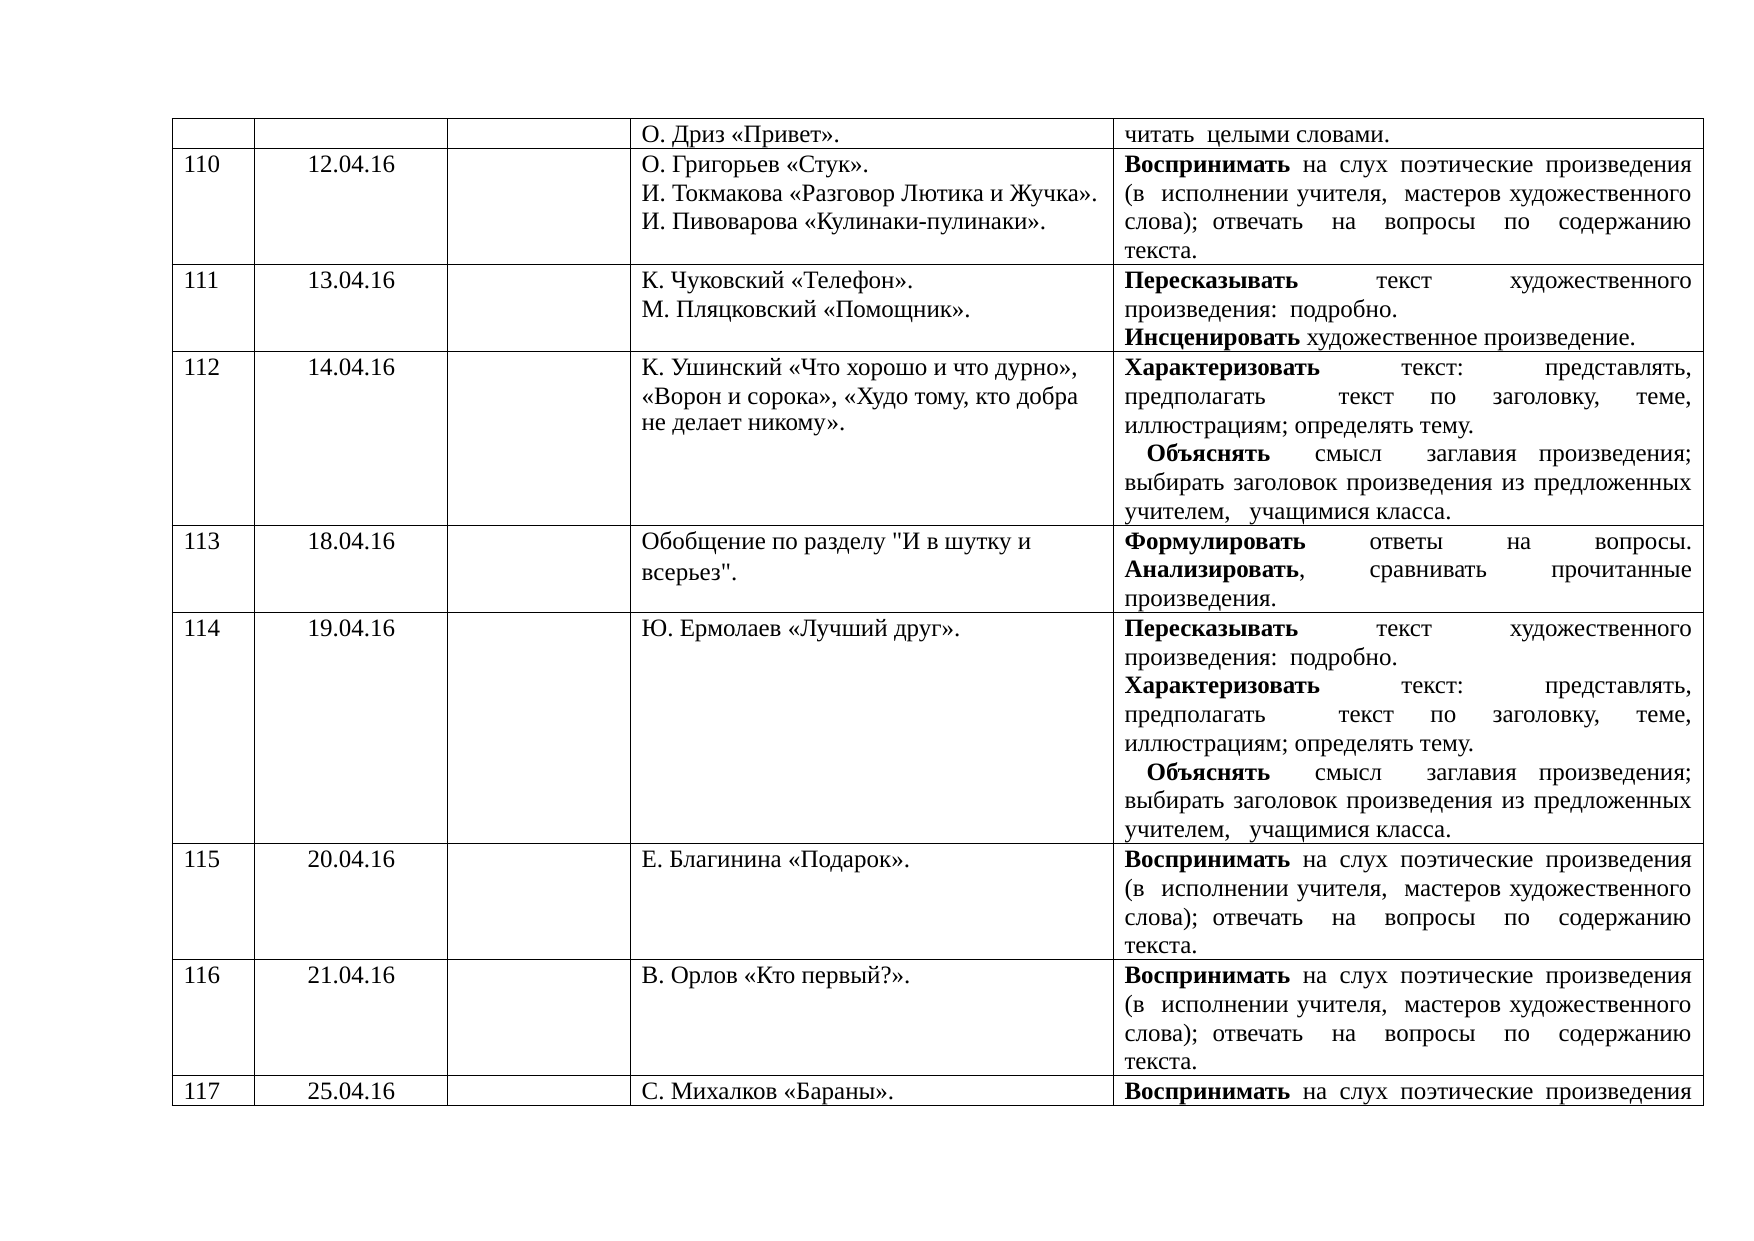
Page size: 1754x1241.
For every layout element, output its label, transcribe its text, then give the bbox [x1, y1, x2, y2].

table_cell [448, 960, 630, 1075]
table_cell 12.04.16 [255, 149, 447, 264]
table_cell 21.04.16 [255, 960, 447, 1075]
table_cell Формулировать ответы на вопросы. Анализировать, сравнивать прочитанные произведения. [1114, 526, 1703, 612]
table_cell Обобщение по разделу "И в шутку и всерьез". [631, 526, 1113, 612]
table_cell [173, 119, 254, 148]
table_cell Воспринимать на слух поэтические произведения (в исполнении учителя, мастеров художественного слова); отвечать на вопросы по содержанию текста. [1114, 844, 1703, 959]
table_cell С. Михалков «Бараны». [631, 1076, 1113, 1105]
table_cell 110 [173, 149, 254, 264]
table_cell [448, 149, 630, 264]
table_cell О. Дриз «Привет». [631, 119, 1113, 148]
table_cell [448, 526, 630, 612]
table_cell В. Орлов «Кто первый?». [631, 960, 1113, 1075]
table_cell 19.04.16 [255, 613, 447, 843]
table_cell Характеризовать текст: представлять, предполагать текст по заголовку, теме, иллюстрациям; определять тему. Объяснять смысл заглавия произведения; выбирать заголовок произведения из предложенных учителем, учащимися класса. [1114, 352, 1703, 525]
table_cell О. Григорьев «Стук». И. Токмакова «Разговор Лютика и Жучка». И. Пивоварова «Кулинаки-пулинаки». [631, 149, 1113, 264]
table_cell 116 [173, 960, 254, 1075]
table_cell 117 [173, 1076, 254, 1105]
table_cell 14.04.16 [255, 352, 447, 525]
table_cell [448, 119, 630, 148]
table_cell 18.04.16 [255, 526, 447, 612]
table_cell Пересказывать текст художественного произведения: подробно. Характеризовать текст: представлять, предполагать текст по заголовку, теме, иллюстрациям; определять тему. Объяснять смысл заглавия произведения; выбирать заголовок произведения из предложенных учителем, учащимися класса. [1114, 613, 1703, 843]
table_cell 114 [173, 613, 254, 843]
table_cell Пересказывать текст художественного произведения: подробно. Инсценировать художественное произведение. [1114, 265, 1703, 351]
table_cell К. Чуковский «Телефон». М. Пляцковский «Помощник». [631, 265, 1113, 351]
table_cell Воспринимать на слух поэтические произведения [1114, 1076, 1703, 1105]
table_cell Воспринимать на слух поэтические произведения (в исполнении учителя, мастеров художественного слова); отвечать на вопросы по содержанию текста. [1114, 960, 1703, 1075]
table_cell [448, 613, 630, 843]
table_cell Воспринимать на слух поэтические произведения (в исполнении учителя, мастеров художественного слова); отвечать на вопросы по содержанию текста. [1114, 149, 1703, 264]
table_cell [448, 265, 630, 351]
table_cell 111 [173, 265, 254, 351]
table_cell [448, 352, 630, 525]
table_cell Е. Благинина «Подарок». [631, 844, 1113, 959]
table_cell 112 [173, 352, 254, 525]
table_cell 13.04.16 [255, 265, 447, 351]
table_cell К. Ушинский «Что хорошо и что дурно», «Ворон и сорока», «Худо тому, кто добра не делает никому». [631, 352, 1113, 525]
table_cell 25.04.16 [255, 1076, 447, 1105]
table_cell 115 [173, 844, 254, 959]
table_cell 113 [173, 526, 254, 612]
table_cell читать целыми словами. [1114, 119, 1703, 148]
table_cell Ю. Ермолаев «Лучший друг». [631, 613, 1113, 843]
table_cell 20.04.16 [255, 844, 447, 959]
table_cell [448, 1076, 630, 1105]
table_cell [448, 844, 630, 959]
table_cell [255, 119, 447, 148]
